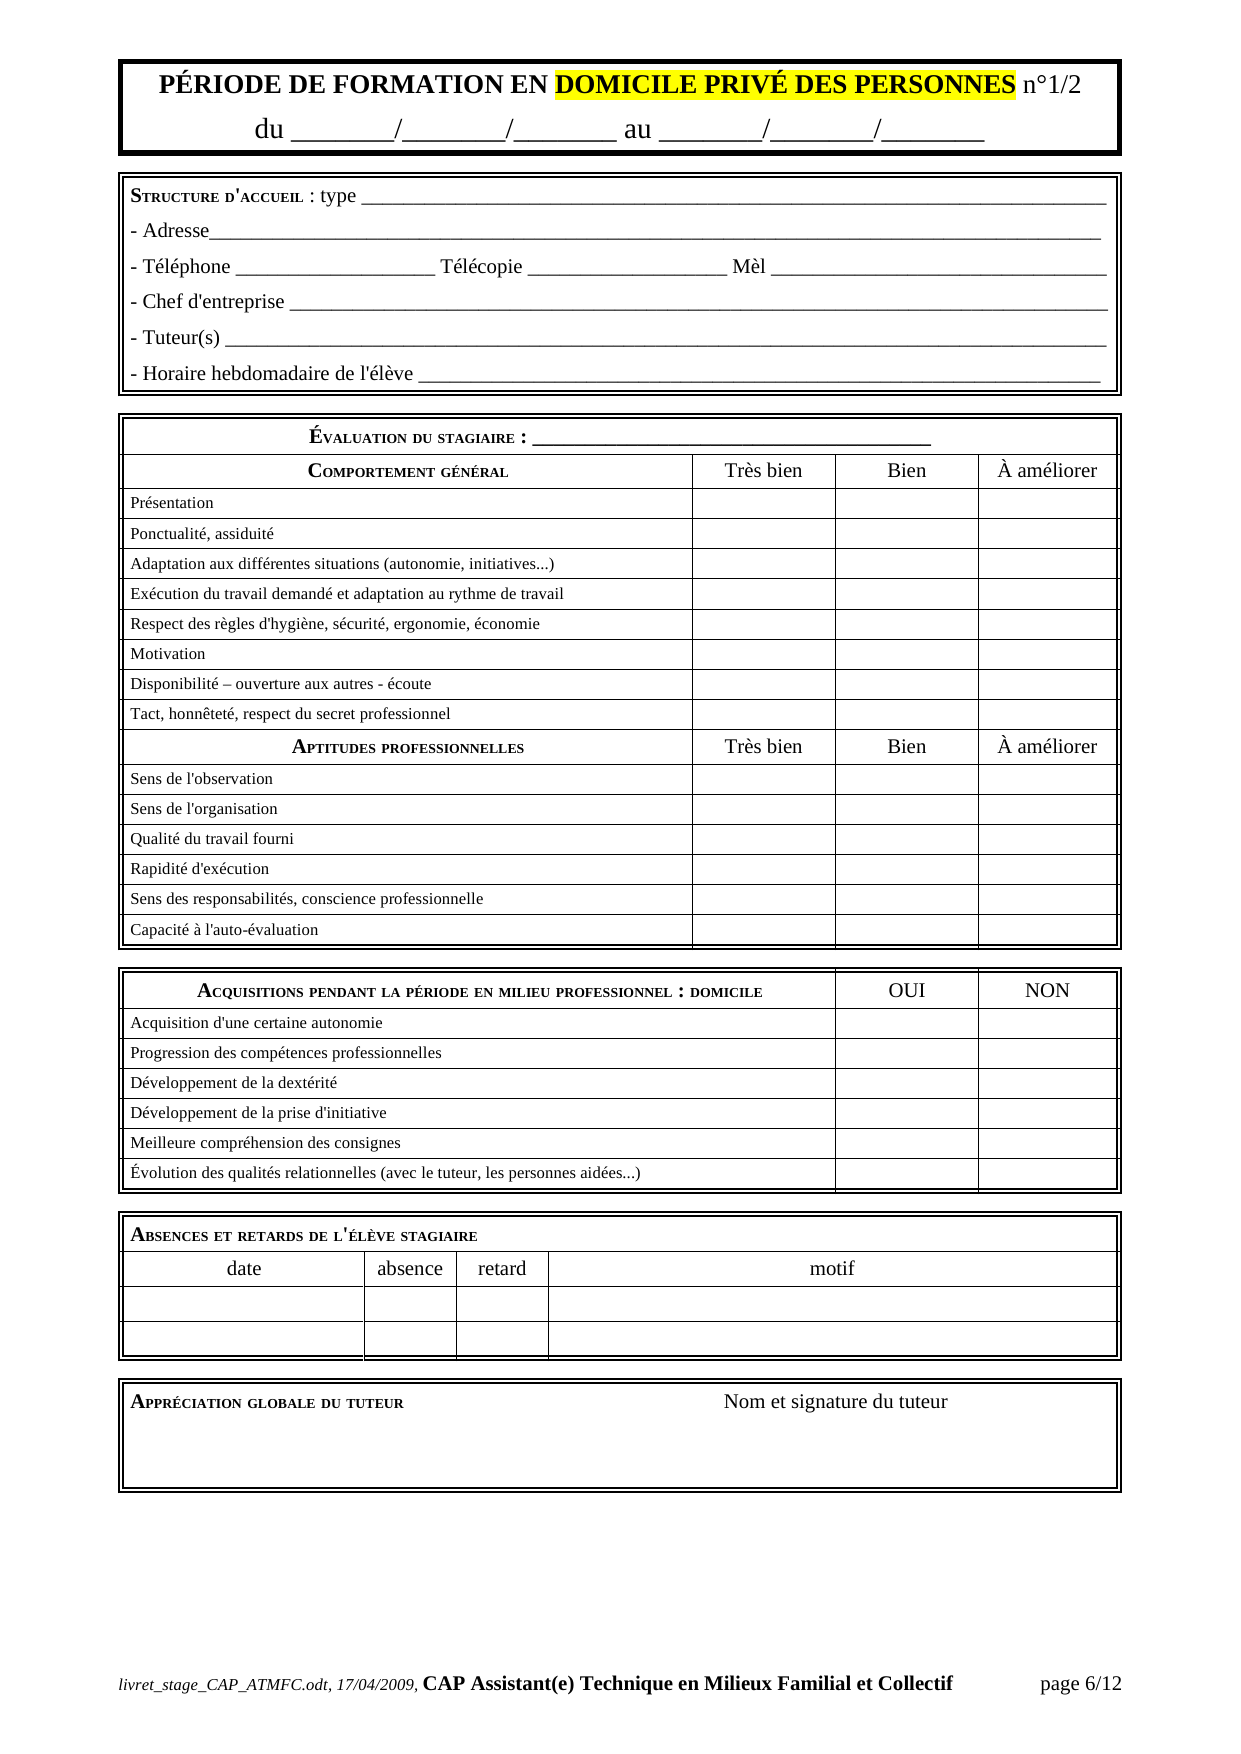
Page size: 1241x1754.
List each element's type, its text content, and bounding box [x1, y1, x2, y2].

table_cell Développement de la prise d'initiative [124, 1099, 835, 1128]
table_cell [979, 825, 1116, 854]
table_cell [979, 1099, 1116, 1128]
table_cell [979, 1129, 1116, 1158]
table_cell [693, 640, 835, 669]
table_cell [836, 765, 978, 794]
table_cell [979, 855, 1116, 884]
table_cell [693, 489, 835, 518]
table_cell [979, 579, 1116, 609]
table_cell OUI [836, 973, 978, 1008]
table_cell Acquisition d'une certaine autonomie [124, 1009, 835, 1038]
table_cell Évaluation du stagiaire : ______________________________________ [124, 419, 1116, 454]
table_cell [836, 1129, 978, 1158]
table_cell [693, 610, 835, 639]
table_cell [693, 765, 835, 794]
table_cell [693, 825, 835, 854]
table_cell Évolution des qualités relationnelles (avec le tuteur, les personnes aidées...) [124, 1159, 835, 1188]
table_cell Tact, honnêteté, respect du secret professionnel [124, 700, 692, 729]
table_cell [693, 670, 835, 699]
table_cell Progression des compétences professionnelles [124, 1039, 835, 1068]
table_cell [979, 915, 1116, 944]
table_cell Présentation [124, 489, 692, 518]
table_cell À améliorer [979, 730, 1116, 764]
table_cell [836, 579, 978, 609]
table_cell [979, 700, 1116, 729]
table_cell Adaptation aux différentes situations (autonomie, initiatives...) [124, 549, 692, 578]
table_cell À améliorer [979, 455, 1116, 488]
table_cell [693, 519, 835, 548]
table_cell [979, 610, 1116, 639]
table_cell [693, 855, 835, 884]
table_cell [979, 1159, 1116, 1188]
table_cell [836, 1069, 978, 1098]
table_cell Acquisitions pendant la période en milieu professionnel : domicile [124, 973, 835, 1008]
table_cell [693, 579, 835, 609]
table_cell [836, 855, 978, 884]
table_cell [979, 1039, 1116, 1068]
table_cell [365, 1287, 456, 1321]
table_cell [836, 489, 978, 518]
table_cell [979, 765, 1116, 794]
table_cell [979, 549, 1116, 578]
table_header PÉRIODE DE FORMATION EN DOMICILE PRIVÉ DES PERSONNES n°1/2 du _______/_______/_______ au _______/_______/_______ [123, 64, 1117, 150]
table_cell [836, 915, 978, 944]
table_cell [118, 1361, 1122, 1378]
table_cell [693, 915, 835, 944]
table_cell Bien [836, 730, 978, 764]
table_cell [124, 1322, 363, 1355]
table_cell retard [457, 1252, 548, 1286]
table_cell [457, 1287, 548, 1321]
table_cell [836, 1159, 978, 1188]
table_cell Bien [836, 455, 978, 488]
table_cell Motivation [124, 640, 692, 669]
table_cell motif [549, 1252, 1116, 1286]
table_cell [836, 519, 978, 548]
table_cell NON [979, 973, 1116, 1008]
table_cell absence [365, 1252, 456, 1286]
table_cell [365, 1322, 456, 1355]
table_cell Sens de l'organisation [124, 795, 692, 824]
table_cell [979, 489, 1116, 518]
table_cell [979, 519, 1116, 548]
table_cell Sens des responsabilités, conscience professionnelle [124, 885, 692, 914]
table_cell [118, 156, 1122, 172]
table_cell [836, 549, 978, 578]
table_cell [118, 396, 1122, 413]
table_cell [979, 795, 1116, 824]
table_cell [693, 885, 835, 914]
table_cell [836, 670, 978, 699]
table_cell [549, 1322, 1116, 1355]
table_cell [979, 640, 1116, 669]
table_cell Très bien [693, 455, 835, 488]
table_cell [836, 885, 978, 914]
table_cell [118, 950, 1122, 967]
table_cell [836, 1009, 978, 1038]
table_cell date [124, 1252, 363, 1286]
table_cell [457, 1322, 548, 1355]
table_cell [979, 1069, 1116, 1098]
table_cell Capacité à l'auto-évaluation [124, 915, 692, 944]
table_cell [836, 640, 978, 669]
table_cell [118, 1194, 1122, 1211]
table_cell [693, 700, 835, 729]
table_cell [836, 825, 978, 854]
table_cell [124, 1287, 363, 1321]
table_cell [979, 1009, 1116, 1038]
table_cell Comportement général [124, 455, 692, 488]
table_cell [693, 549, 835, 578]
table_cell Aptitudes professionnelles [124, 730, 692, 764]
table_cell [979, 670, 1116, 699]
table_cell [693, 795, 835, 824]
table_cell [836, 795, 978, 824]
table_cell [979, 885, 1116, 914]
table_cell Meilleure compréhension des consignes [124, 1129, 835, 1158]
table_cell Disponibilité – ouverture aux autres - écoute [124, 670, 692, 699]
table_cell [836, 610, 978, 639]
table_cell Respect des règles d'hygiène, sécurité, ergonomie, économie [124, 610, 692, 639]
table_cell Exécution du travail demandé et adaptation au rythme de travail [124, 579, 692, 609]
table_cell [836, 1099, 978, 1128]
table_cell Rapidité d'exécution [124, 855, 692, 884]
table_cell [836, 700, 978, 729]
table_cell [549, 1287, 1116, 1321]
table_cell [836, 1039, 978, 1068]
table_cell Qualité du travail fourni [124, 825, 692, 854]
table_cell Ponctualité, assiduité [124, 519, 692, 548]
table_cell Absences et retards de l'élève stagiaire [124, 1217, 1116, 1251]
table_cell Sens de l'observation [124, 765, 692, 794]
table_cell Très bien [693, 730, 835, 764]
table_cell Développement de la dextérité [124, 1069, 835, 1098]
